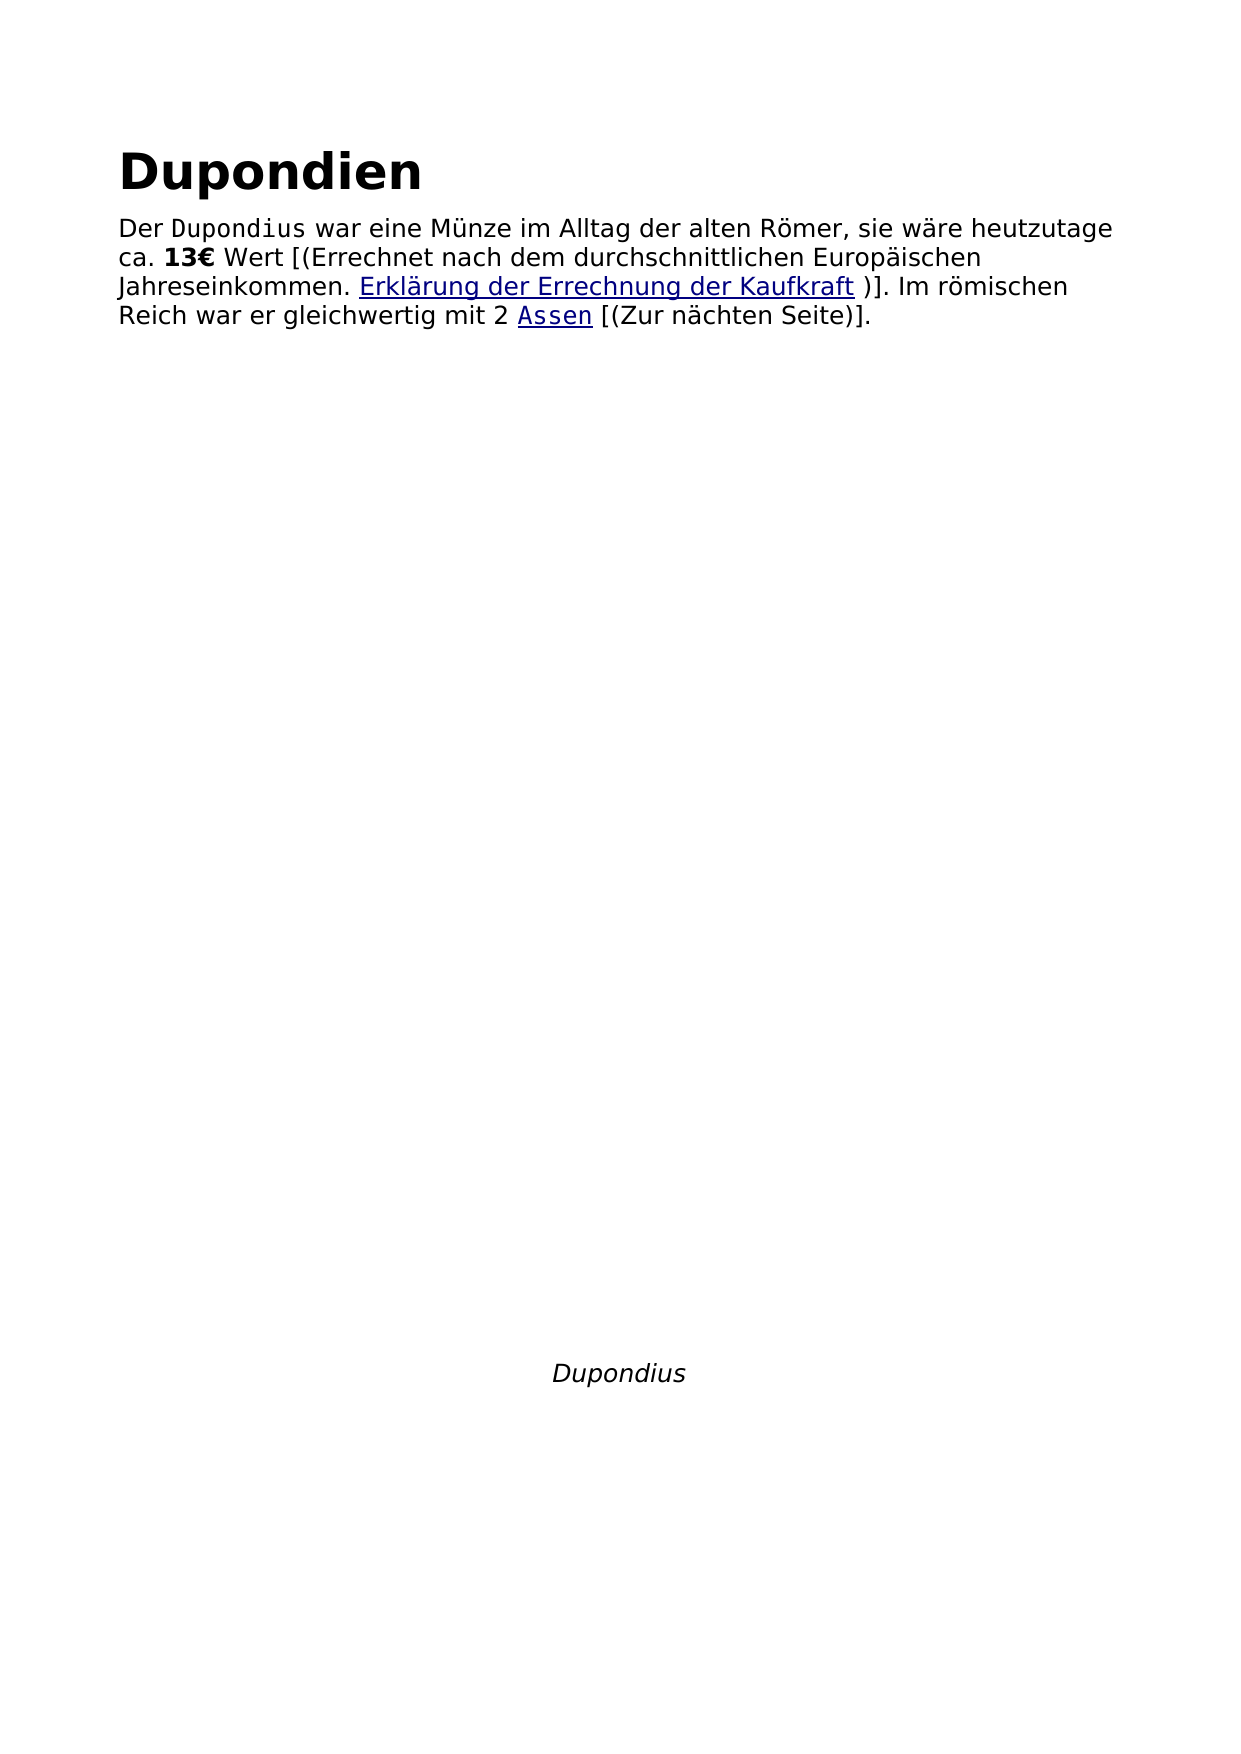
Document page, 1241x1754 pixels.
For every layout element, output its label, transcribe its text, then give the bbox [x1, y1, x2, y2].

text Dupondius [118, 356, 1122, 1389]
text Der Dupondius war eine Münze im Alltag der alten Römer, sie wäre heutzutage ca. 13€ Wert [(Errechnet nach dem durchschnittlichen Europäischen Jahreseinkommen. Erklärung der Errechnung der Kaufkraft )]. Im römischen Reich war er gleichwertig mit 2 Assen [(Zur nächten Seite)]. [118, 214, 1122, 331]
subtitle Dupondien [118, 143, 1122, 201]
